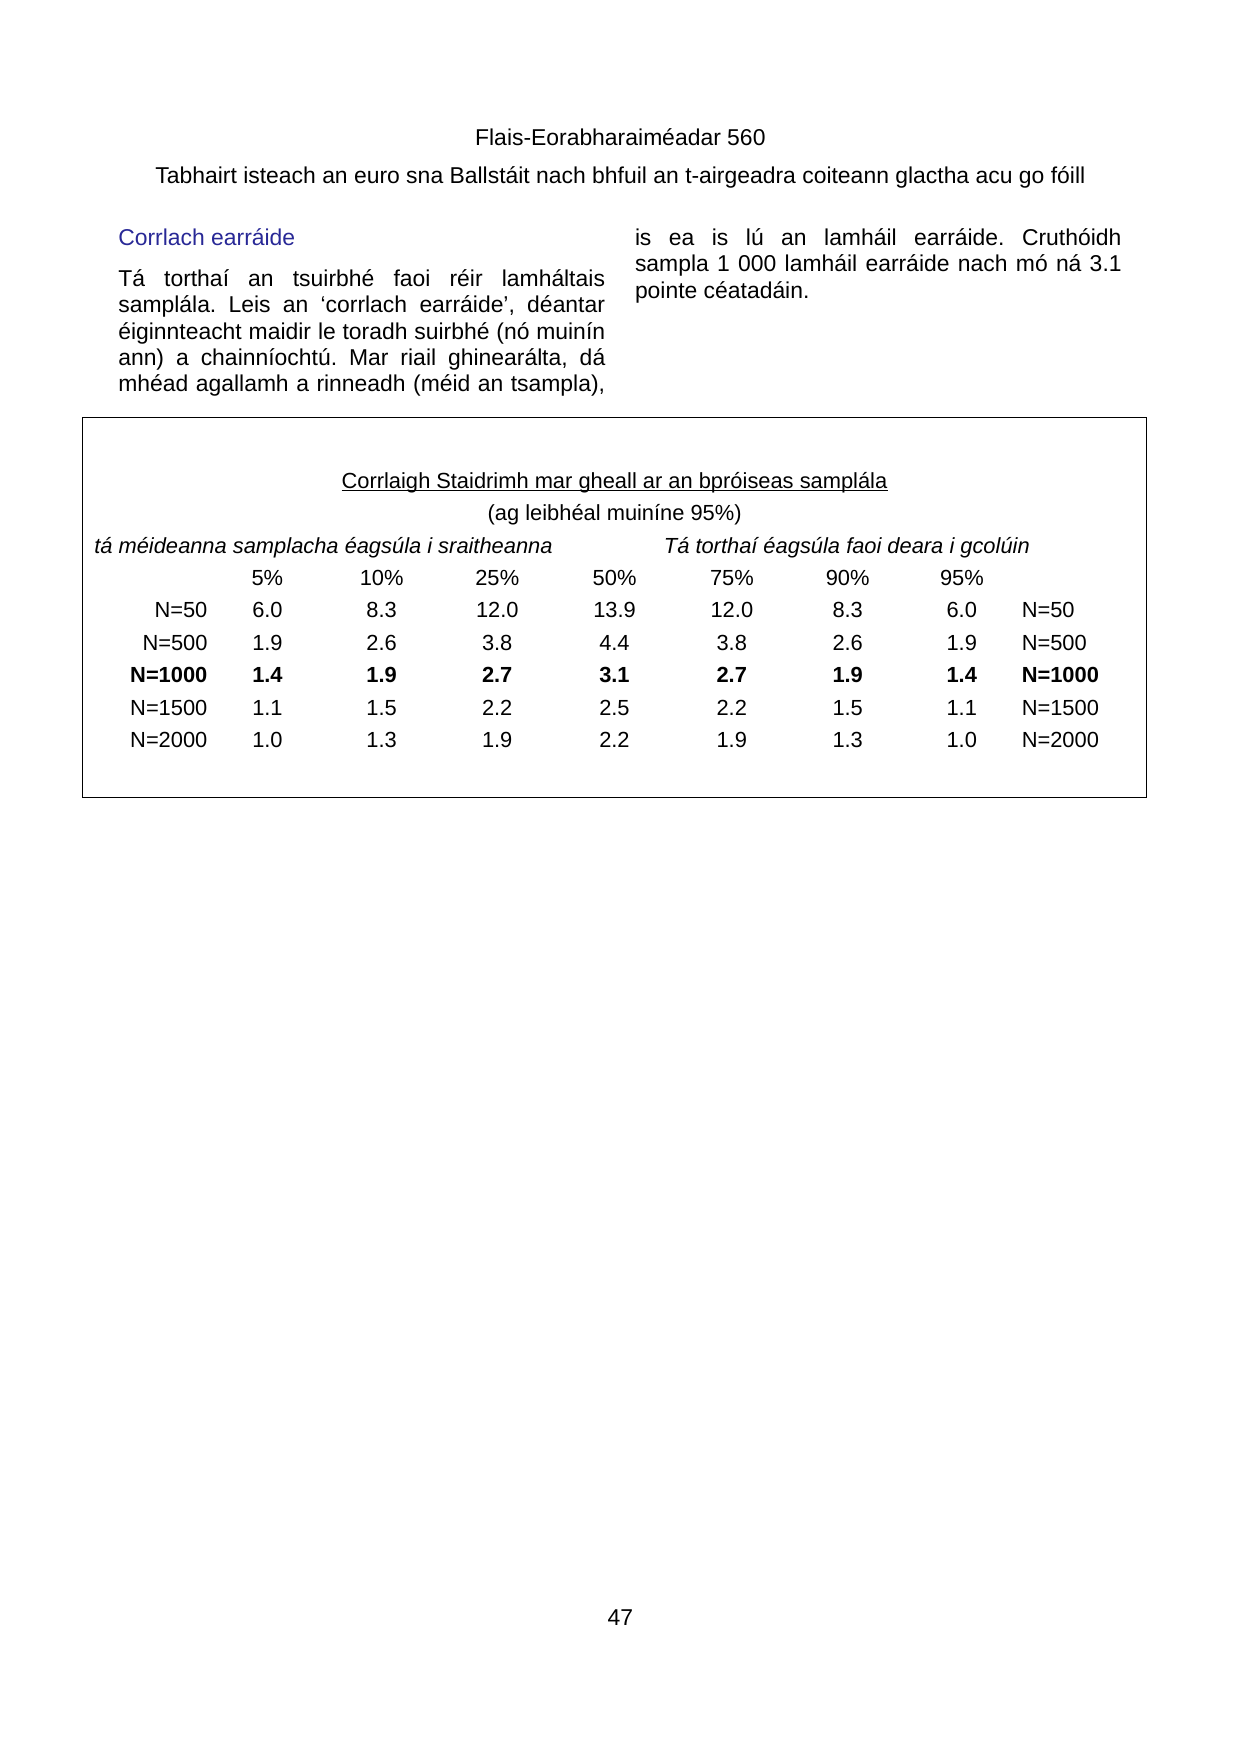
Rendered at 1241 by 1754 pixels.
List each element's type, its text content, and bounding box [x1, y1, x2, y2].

table_cell (ag leibhéal muiníne 95%) [91, 497, 1138, 529]
table_cell N=500 [91, 626, 210, 659]
table_cell 2,2 [673, 691, 790, 723]
table_cell 3,1 [556, 659, 673, 691]
table_cell 6,0 [210, 594, 324, 626]
text Corrlach earráide [118, 224, 605, 250]
table_cell 10% [324, 561, 438, 594]
table_cell 12,0 [439, 594, 556, 626]
table_cell 1,4 [905, 659, 1019, 691]
table_cell 1,0 [210, 724, 324, 756]
table_cell 1,4 [210, 659, 324, 691]
table_cell 1,9 [210, 626, 324, 659]
text Tá torthaí an tsuirbhé faoi réir lamháltais samplála. Leis an ‘corrlach earráide’, déantar éiginnteacht maidir le toradh suirbhé (nó muinín ann) a chainníochtú. Mar riail ghinearálta, dá mhéad agallamh a rinneadh (méid an tsampla), [118, 265, 605, 397]
table_cell 1,1 [905, 691, 1019, 723]
table_cell 2,2 [556, 724, 673, 756]
table_cell 2,5 [556, 691, 673, 723]
table_cell 2,6 [324, 626, 438, 659]
table_cell 2,7 [673, 659, 790, 691]
text is ea is lú an lamháil earráide. Cruthóidh sampla 1 000 lamháil earráide nach mó ná 3.1 pointe céatadáin. [635, 224, 1122, 303]
table_cell 1,5 [790, 691, 904, 723]
table_cell 3,8 [439, 626, 556, 659]
table_cell 12,0 [673, 594, 790, 626]
table_cell [1019, 561, 1138, 594]
table_header Corrlaigh Staidrimh mar gheall ar an bpróiseas samplála [91, 464, 1138, 497]
table_cell N=500 [1019, 626, 1138, 659]
table_cell 25% [439, 561, 556, 594]
table_cell 3,8 [673, 626, 790, 659]
table_cell 8,3 [790, 594, 904, 626]
table_cell N=2000 [91, 724, 210, 756]
table_cell 8,3 [324, 594, 438, 626]
table_cell 1,1 [210, 691, 324, 723]
table_cell 2,7 [439, 659, 556, 691]
table_cell N=1000 [1019, 659, 1138, 691]
table_cell 1,9 [439, 724, 556, 756]
table_cell 1,0 [905, 724, 1019, 756]
table_cell 1,9 [790, 659, 904, 691]
table_cell 2,2 [439, 691, 556, 723]
table_cell N=50 [91, 594, 210, 626]
table_cell 1,5 [324, 691, 438, 723]
table_cell 5% [210, 561, 324, 594]
table_cell 1,3 [324, 724, 438, 756]
table_cell 6,0 [905, 594, 1019, 626]
table_cell N=50 [1019, 594, 1138, 626]
table_cell N=1000 [91, 659, 210, 691]
table_cell [91, 561, 210, 594]
table_cell 13,9 [556, 594, 673, 626]
table_cell tá méideanna samplacha éagsúla i sraitheanna [91, 529, 556, 561]
table_cell 1,9 [324, 659, 438, 691]
table_cell N=1500 [91, 691, 210, 723]
table_cell N=2000 [1019, 724, 1138, 756]
table_cell 90% [790, 561, 904, 594]
table_cell 95% [905, 561, 1019, 594]
table_cell Tá torthaí éagsúla faoi deara i gcolúin [556, 529, 1138, 561]
table_cell 1,9 [905, 626, 1019, 659]
table_cell 1,9 [673, 724, 790, 756]
table_cell 50% [556, 561, 673, 594]
table_cell 1,3 [790, 724, 904, 756]
table_cell N=1500 [1019, 691, 1138, 723]
table_cell 75% [673, 561, 790, 594]
table_cell 4,4 [556, 626, 673, 659]
table_cell 2,6 [790, 626, 904, 659]
